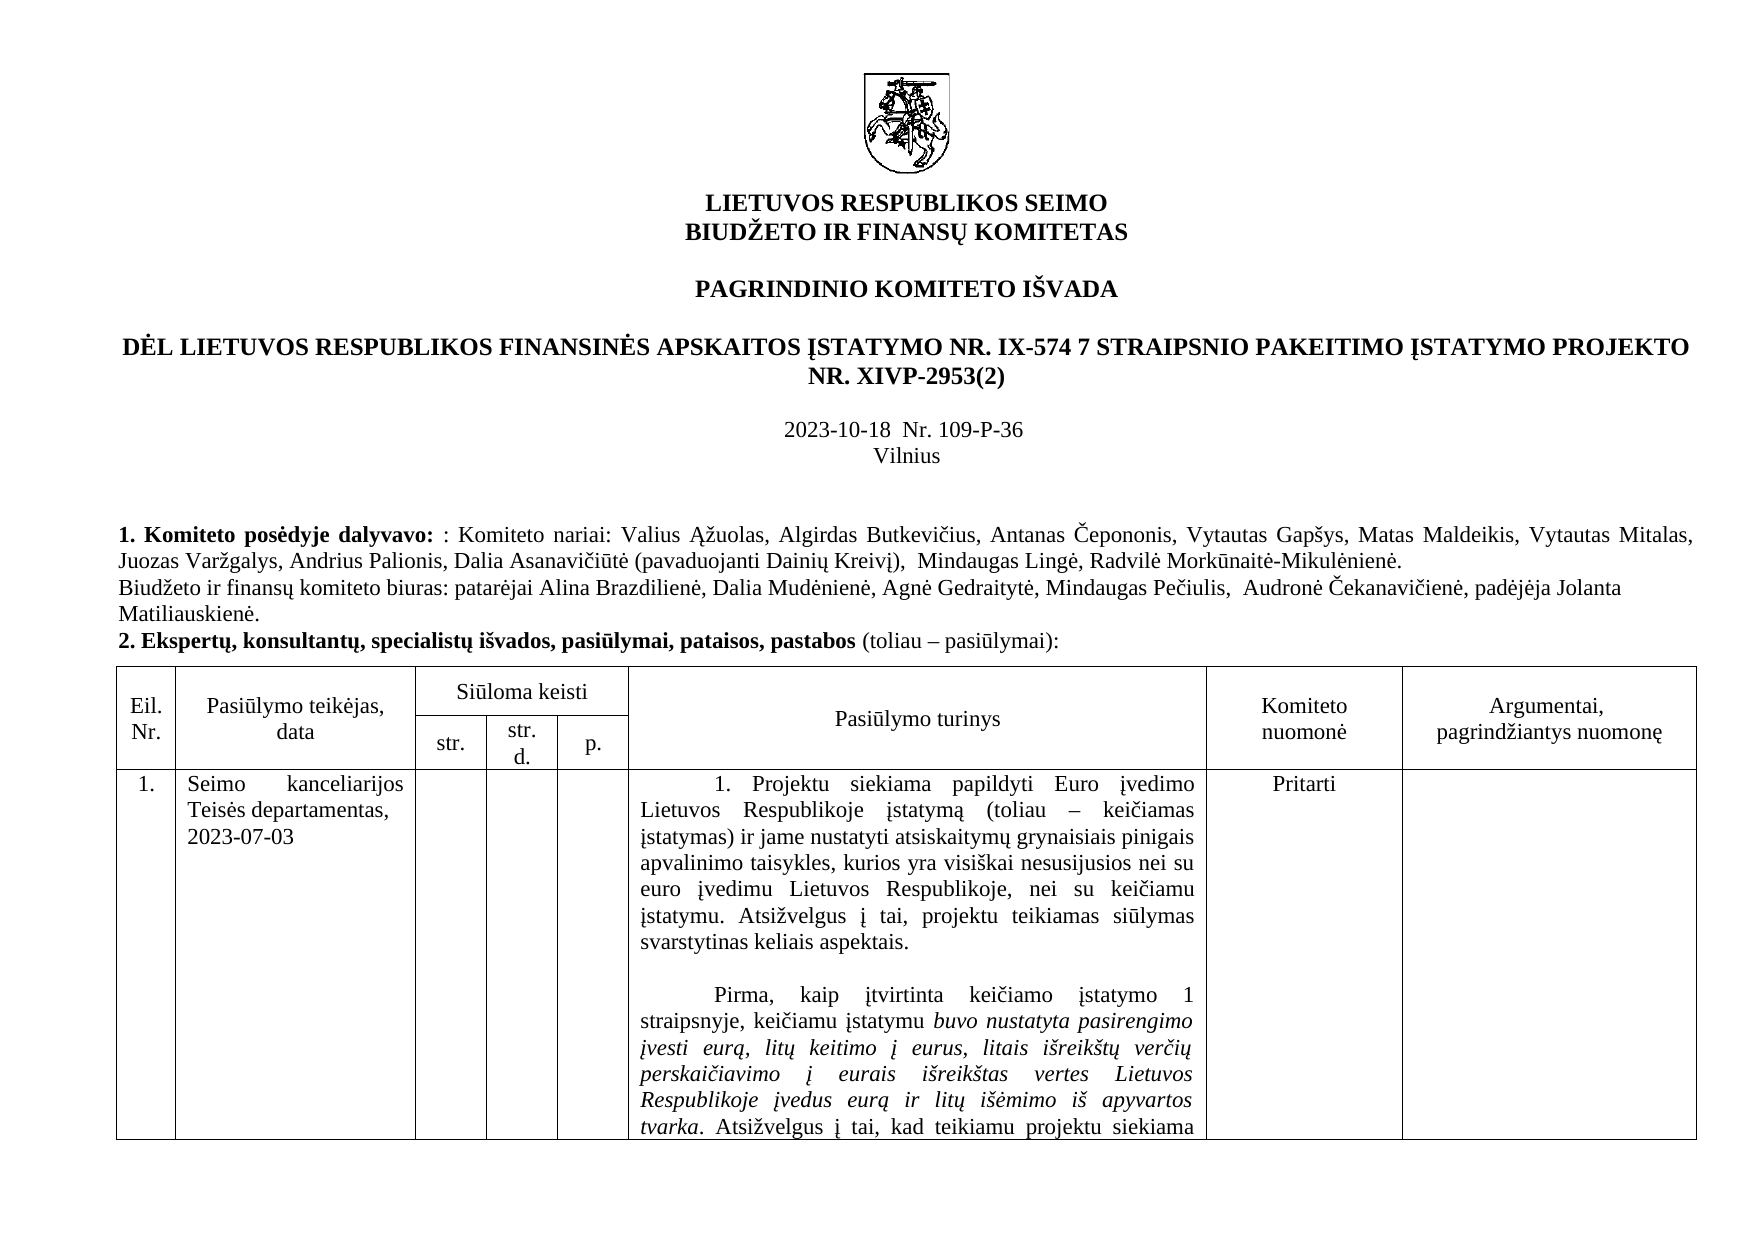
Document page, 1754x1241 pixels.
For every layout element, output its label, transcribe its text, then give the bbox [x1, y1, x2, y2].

text LIETUVOS RESPUBLIKOS SEIMO [118, 188, 1695, 217]
table_header Pasiūlymo teikėjas, data [176, 667, 415, 769]
table_cell Seimo kanceliarijos Teisės departamentas, 2023-07-03 [176, 770, 415, 1139]
table_header Pasiūlymo turinys [629, 667, 1206, 769]
table_cell [1403, 770, 1696, 1139]
text 2. Ekspertų, konsultantų, specialistų išvados, pasiūlymai, pataisos, pastabos (toliau – pasiūlymai): [118, 627, 1695, 653]
table_cell str. [416, 716, 486, 769]
table_header Siūloma keisti [416, 667, 628, 715]
text 2023-10-18 Nr. 109-P-36 [118, 416, 1695, 442]
table_header Eil. Nr. [117, 667, 175, 769]
text Biudžeto ir finansų komitetas [118, 217, 1695, 246]
table_cell Pritarti [1207, 770, 1402, 1139]
subtitle PAGRINDINIO KOMITETO IŠVADA [118, 274, 1695, 303]
table_cell str. d. [487, 716, 557, 769]
table_cell p. [558, 716, 628, 769]
text DĖL LIETUVOS RESPUBLIKOS FINANSINĖS APSKAITOS ĮSTATYMO NR. IX-574 7 STRAIPSNIO PAKEITIMO ĮSTATYMO PROJEKTO NR. XIVP-2953(2) [118, 332, 1695, 389]
text Biudžeto ir finansų komiteto biuras: patarėjai Alina Brazdilienė, Dalia Mudėnienė, Agnė Gedraitytė, Mindaugas Pečiulis, Audronė Čekanavičienė, padėjėja Jolanta Matiliauskienė. [118, 574, 1695, 627]
table_cell 1. [117, 770, 175, 1139]
table_cell [416, 770, 486, 1139]
table_header Komiteto nuomonė [1207, 667, 1402, 769]
table_cell [558, 770, 628, 1139]
table_header Argumentai, pagrindžiantys nuomonę [1403, 667, 1696, 769]
table_cell 1. Projektu siekiama papildyti Euro įvedimo Lietuvos Respublikoje įstatymą (toliau – keičiamas įstatymas) ir jame nustatyti atsiskaitymų grynaisiais pinigais apvalinimo taisykles, kurios yra visiškai nesusijusios nei su euro įvedimu Lietuvos Respublikoje, nei su keičiamu įstatymu. Atsižvelgus į tai, projektu teikiamas siūlymas svarstytinas keliais aspektais. Pirma, kaip įtvirtinta keičiamo įstatymo 1 straipsnyje, keičiamu įstatymu buvo nustatyta pasirengimo įvesti eurą, litų keitimo į eurus, litais išreikštų verčių perskaičiavimo į eurais išreikštas vertes Lietuvos Respublikoje įvedus eurą ir litų išėmimo iš apyvartos tvarka. Atsižvelgus į tai, kad teikiamu projektu siekiama [629, 770, 1206, 1139]
text 1. Komiteto posėdyje dalyvavo: : Komiteto nariai: Valius Ąžuolas, Algirdas Butkevičius, Antanas Čepononis, Vytautas Gapšys, Matas Maldeikis, Vytautas Mitalas, Juozas Varžgalys, Andrius Palionis, Dalia Asanavičiūtė (pavaduojanti Dainių Kreivį), Mindaugas Lingė, Radvilė Morkūnaitė-Mikulėnienė. [118, 521, 1695, 574]
text Vilnius [118, 442, 1695, 468]
table_cell [487, 770, 557, 1139]
